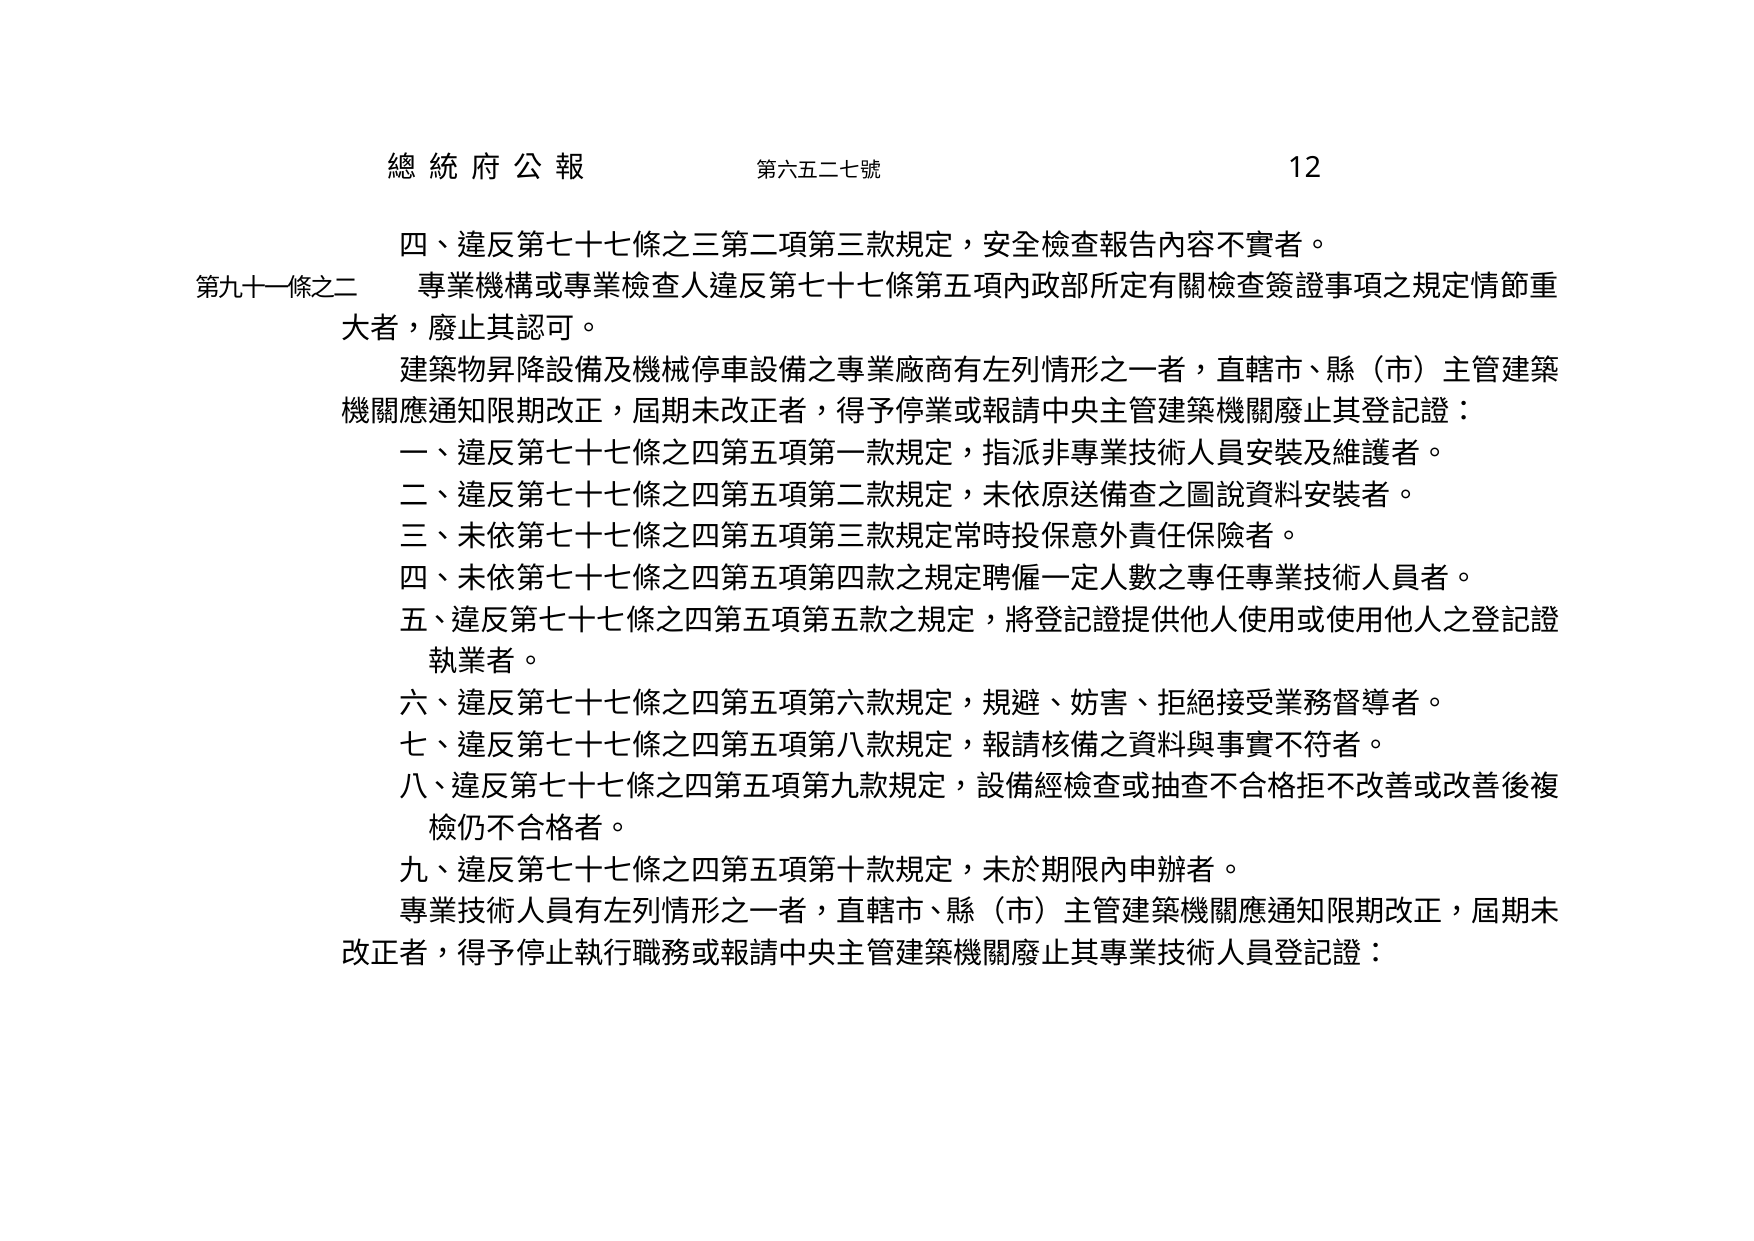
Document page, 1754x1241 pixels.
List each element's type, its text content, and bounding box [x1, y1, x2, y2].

text 二、違反第七十七條之四第五項第二款規定，未依原送備查之圖說資料安裝者。 [399, 472, 1559, 513]
text 一、違反第七十七條之四第五項第一款規定，指派非專業技術人員安裝及維護者。 [399, 430, 1559, 472]
text 四、違反第七十七條之三第二項第三款規定，安全檢查報告內容不實者。 [399, 222, 1559, 263]
text 第九十一條之二 專業機構或專業檢查人違反第七十七條第五項內政部所定有關檢查簽證事項之規定情節重大者，廢止其認可。 [195, 263, 1559, 347]
text 四、未依第七十七條之四第五項第四款之規定聘僱一定人數之專任專業技術人員者。 [399, 555, 1559, 597]
text 八、違反第七十七條之四第五項第九款規定，設備經檢查或抽查不合格拒不改善或改善後複檢仍不合格者。 [399, 763, 1559, 847]
text 建築物昇降設備及機械停車設備之專業廠商有左列情形之一者，直轄市、縣（市）主管建築機關應通知限期改正，屆期未改正者，得予停業或報請中央主管建築機關廢止其登記證： [341, 347, 1559, 430]
text 三、未依第七十七條之四第五項第三款規定常時投保意外責任保險者。 [399, 513, 1559, 555]
text 五、違反第七十七條之四第五項第五款之規定，將登記證提供他人使用或使用他人之登記證執業者。 [399, 597, 1559, 680]
text 六、違反第七十七條之四第五項第六款規定，規避、妨害、拒絕接受業務督導者。 [399, 680, 1559, 722]
text 專業技術人員有左列情形之一者，直轄市、縣（市）主管建築機關應通知限期改正，屆期未改正者，得予停止執行職務或報請中央主管建築機關廢止其專業技術人員登記證： [341, 888, 1559, 972]
text 七、違反第七十七條之四第五項第八款規定，報請核備之資料與事實不符者。 [399, 722, 1559, 763]
text 九、違反第七十七條之四第五項第十款規定，未於期限內申辦者。 [399, 847, 1559, 888]
